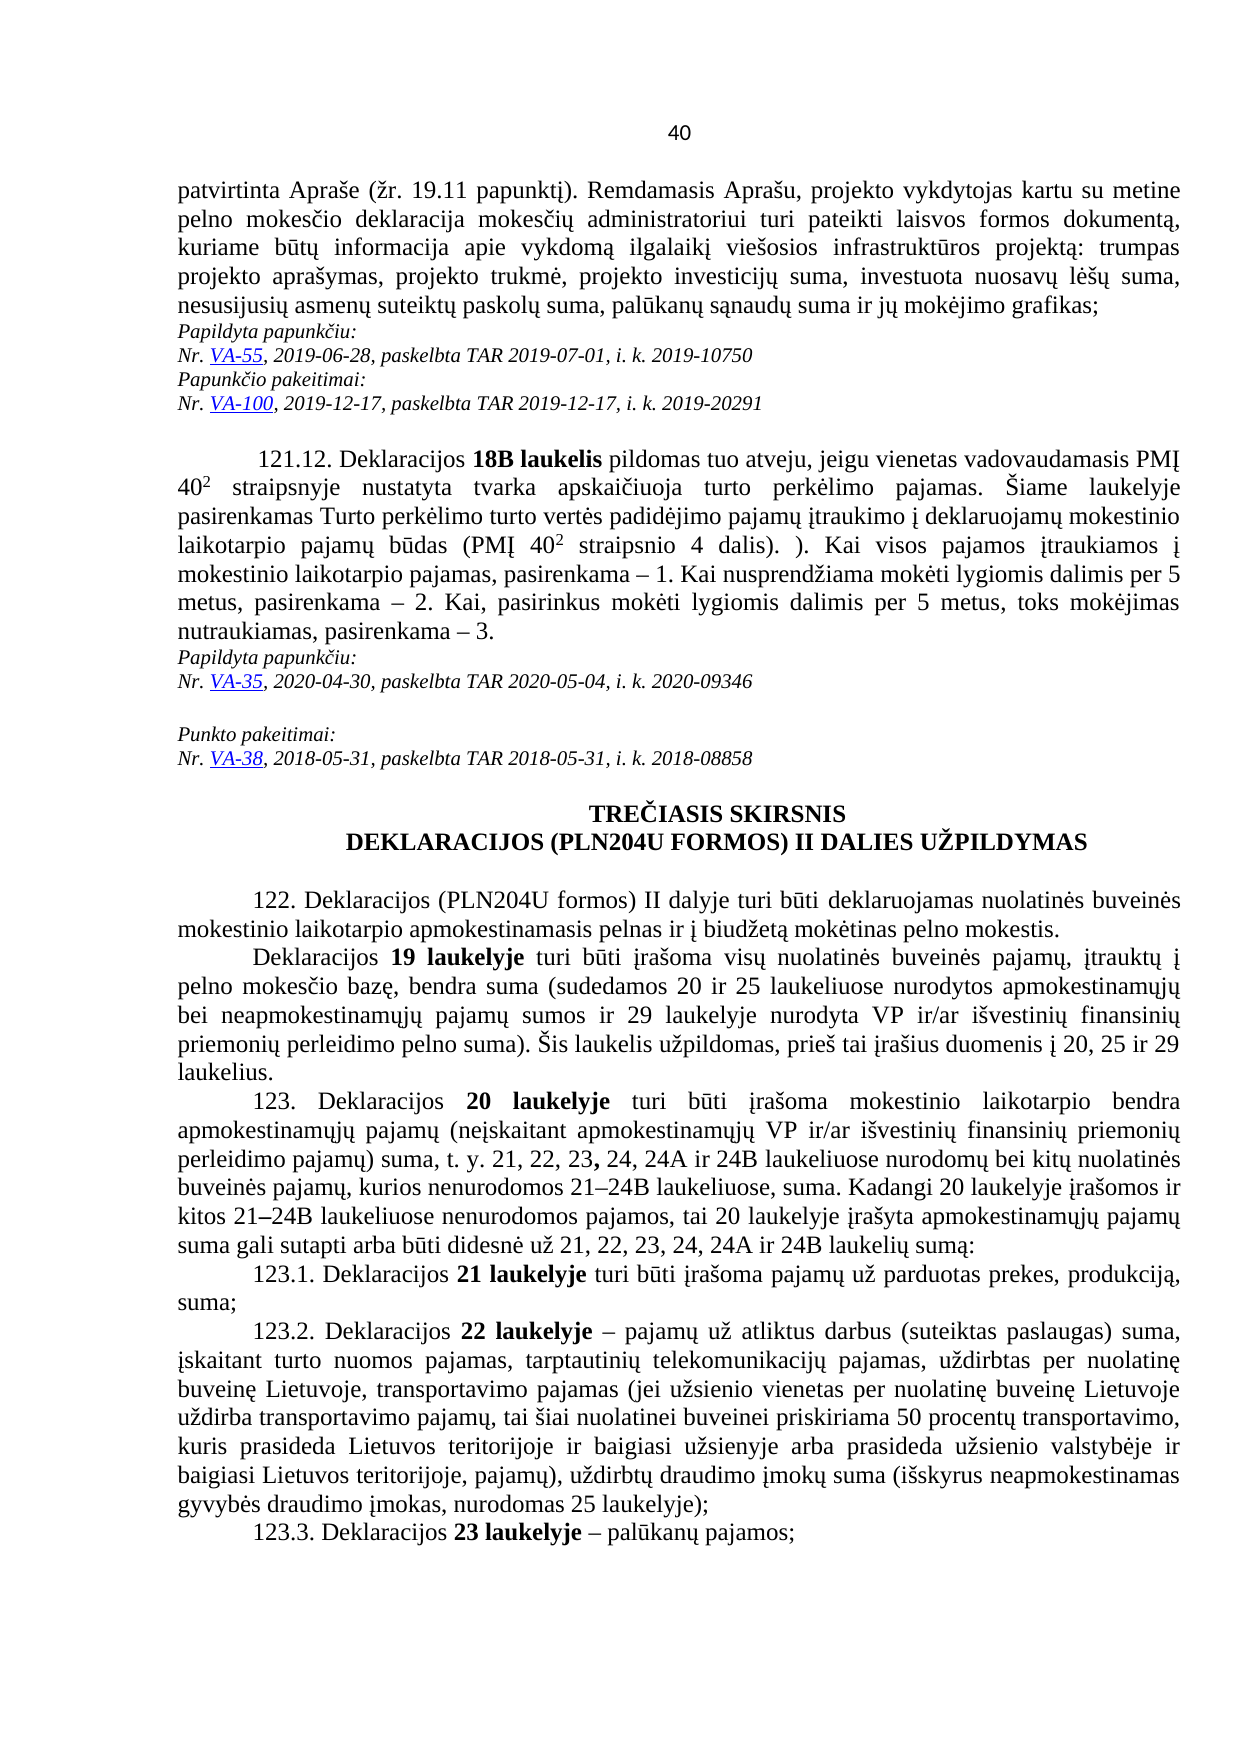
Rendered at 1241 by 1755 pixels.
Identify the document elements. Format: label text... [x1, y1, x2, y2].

text Papildyta papunkčiu: [177, 645, 1181, 669]
text Nr. VA-35, 2020-04-30, paskelbta TAR 2020-05-04, i. k. 2020-09346 [177, 669, 1181, 693]
text Nr. VA-55, 2019-06-28, paskelbta TAR 2019-07-01, i. k. 2019-10750 [177, 343, 1181, 367]
text 123.3. Deklaracijos 23 laukelyje – palūkanų pajamos; [177, 1517, 1181, 1546]
text 123.1. Deklaracijos 21 laukelyje turi būti įrašoma pajamų už parduotas prekes, produkciją, suma; [177, 1259, 1181, 1316]
text Papildyta papunkčiu: [177, 319, 1181, 343]
text 121.12. Deklaracijos 18B laukelis pildomas tuo atveju, jeigu vienetas vadovaudamasis PMĮ 402 straipsnyje nustatyta tvarka apskaičiuoja turto perkėlimo pajamas. Šiame laukelyje pasirenkamas Turto perkėlimo turto vertės padidėjimo pajamų įtraukimo į deklaruojamų mokestinio laikotarpio pajamų būdas (PMĮ 402 straipsnio 4 dalis). ). Kai visos pajamos įtraukiamos į mokestinio laikotarpio pajamas, pasirenkama – 1. Kai nusprendžiama mokėti lygiomis dalimis per 5 metus, pasirenkama – 2. Kai, pasirinkus mokėti lygiomis dalimis per 5 metus, toks mokėjimas nutraukiamas, pasirenkama – 3. [177, 444, 1181, 645]
text 123. Deklaracijos 20 laukelyje turi būti įrašoma mokestinio laikotarpio bendra apmokestinamųjų pajamų (neįskaitant apmokestinamųjų VP ir/ar išvestinių finansinių priemonių perleidimo pajamų) suma, t. y. 21, 22, 23, 24, 24A ir 24B laukeliuose nurodomų bei kitų nuolatinės buveinės pajamų, kurios nenurodomos 21–24B laukeliuose, suma. Kadangi 20 laukelyje įrašomos ir kitos 21–24B laukeliuose nenurodomos pajamos, tai 20 laukelyje įrašyta apmokestinamųjų pajamų suma gali sutapti arba būti didesnė už 21, 22, 23, 24, 24A ir 24B laukelių sumą: [177, 1086, 1181, 1259]
text Papunkčio pakeitimai: [177, 367, 1181, 391]
text Deklaracijos 19 laukelyje turi būti įrašoma visų nuolatinės buveinės pajamų, įtrauktų į pelno mokesčio bazę, bendra suma (sudedamos 20 ir 25 laukeliuose nurodytos apmokestinamųjų bei neapmokestinamųjų pajamų sumos ir 29 laukelyje nurodyta VP ir/ar išvestinių finansinių priemonių perleidimo pelno suma). Šis laukelis užpildomas, prieš tai įrašius duomenis į 20, 25 ir 29 laukelius. [177, 942, 1181, 1086]
text TREČIASIS SKIRSNIS [177, 799, 1181, 827]
text 122. Deklaracijos (PLN204U formos) II dalyje turi būti deklaruojamas nuolatinės buveinės mokestinio laikotarpio apmokestinamasis pelnas ir į biudžetą mokėtinas pelno mokestis. [177, 885, 1181, 942]
text 123.2. Deklaracijos 22 laukelyje – pajamų už atliktus darbus (suteiktas paslaugas) suma, įskaitant turto nuomos pajamas, tarptautinių telekomunikacijų pajamas, uždirbtas per nuolatinę buveinę Lietuvoje, transportavimo pajamas (jei užsienio vienetas per nuolatinę buveinę Lietuvoje uždirba transportavimo pajamų, tai šiai nuolatinei buveinei priskiriama 50 procentų transportavimo, kuris prasideda Lietuvos teritorijoje ir baigiasi užsienyje arba prasideda užsienio valstybėje ir baigiasi Lietuvos teritorijoje, pajamų), uždirbtų draudimo įmokų suma (išskyrus neapmokestinamas gyvybės draudimo įmokas, nurodomas 25 laukelyje); [177, 1316, 1181, 1517]
text Nr. VA-38, 2018-05-31, paskelbta TAR 2018-05-31, i. k. 2018-08858 [177, 746, 1181, 770]
text patvirtinta Apraše (žr. 19.11 papunktį). Remdamasis Aprašu, projekto vykdytojas kartu su metine pelno mokesčio deklaracija mokesčių administratoriui turi pateikti laisvos formos dokumentą, kuriame būtų informacija apie vykdomą ilgalaikį viešosios infrastruktūros projektą: trumpas projekto aprašymas, projekto trukmė, projekto investicijų suma, investuota nuosavų lėšų suma, nesusijusių asmenų suteiktų paskolų suma, palūkanų sąnaudų suma ir jų mokėjimo grafikas; [177, 175, 1181, 319]
text Nr. VA-100, 2019-12-17, paskelbta TAR 2019-12-17, i. k. 2019-20291 [177, 391, 1181, 415]
text DEKLARACIJOS (PLN204U FORMOS) II DALIES UŽPILDYMAS [177, 827, 1181, 856]
text Punkto pakeitimai: [177, 722, 1181, 746]
